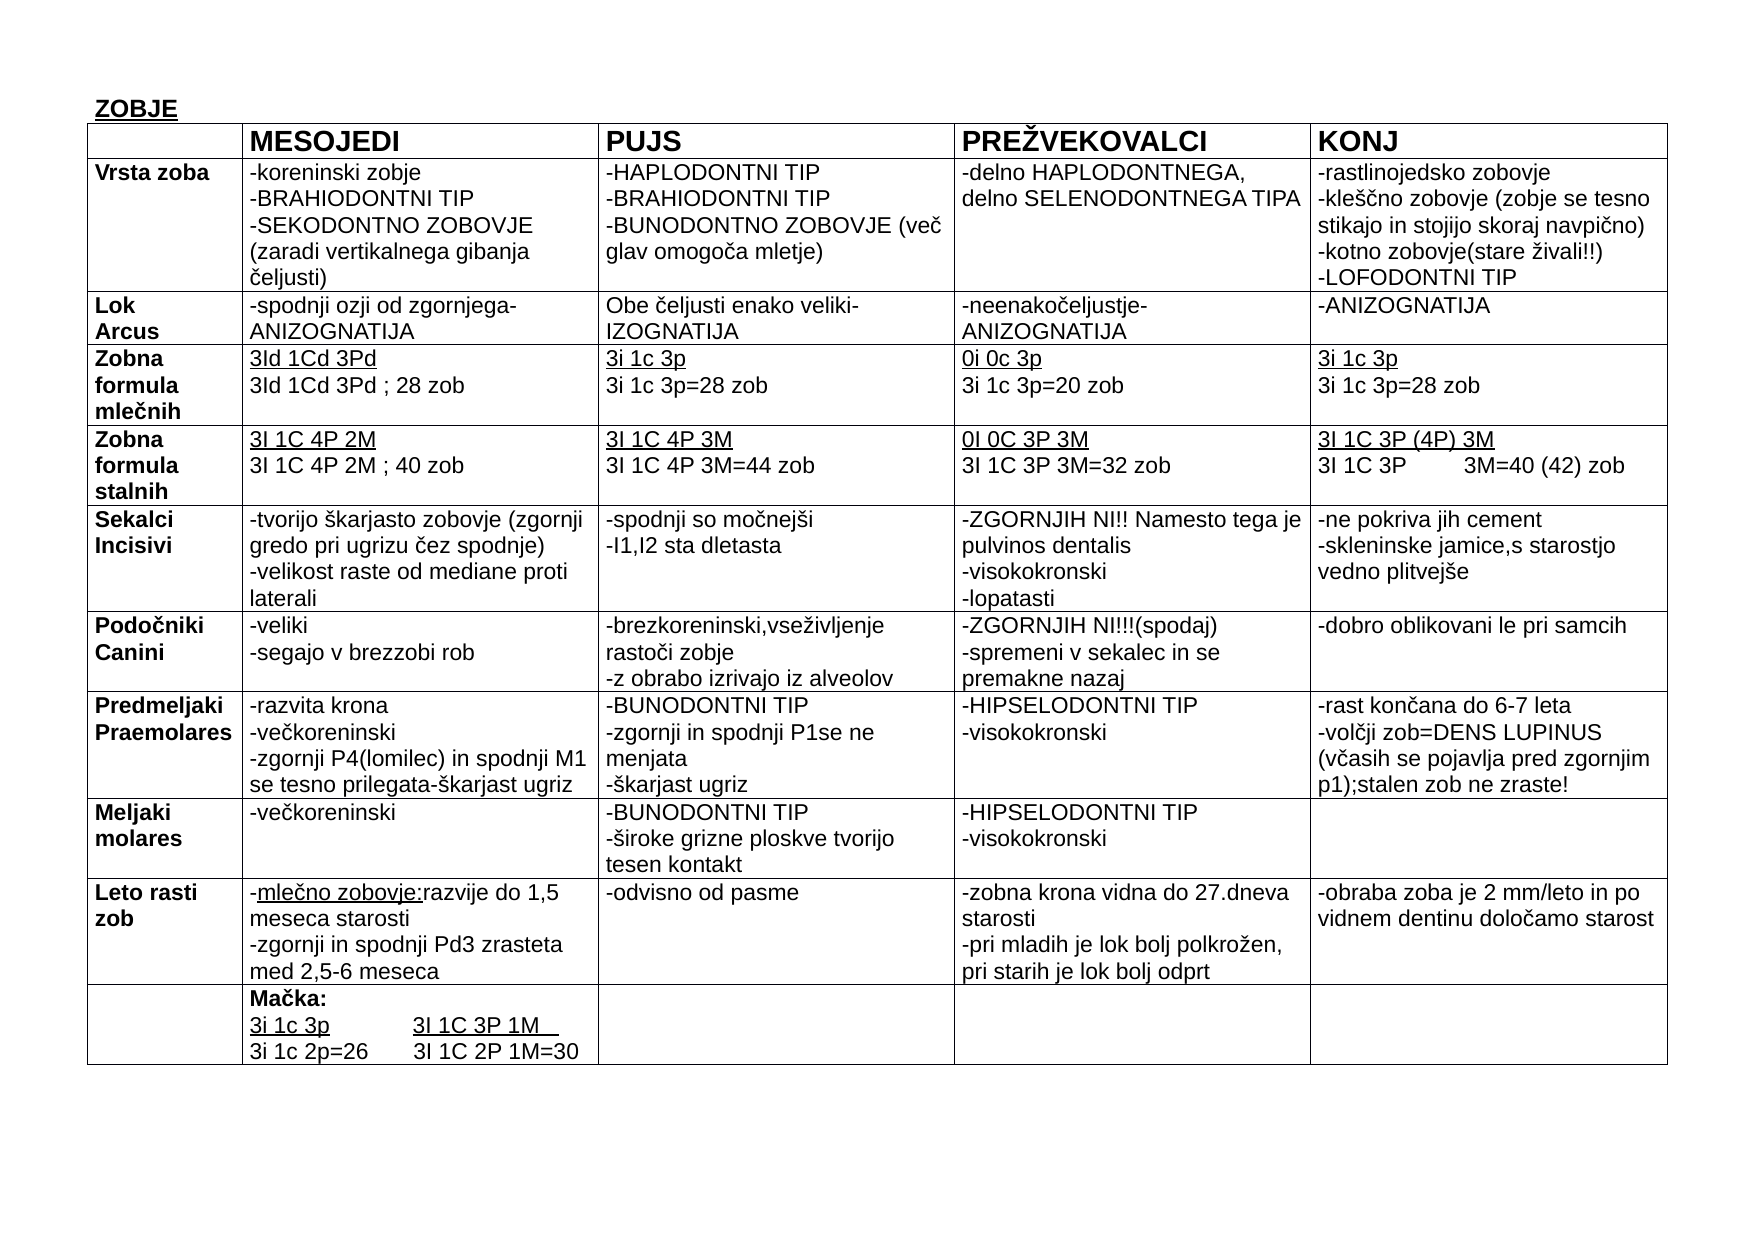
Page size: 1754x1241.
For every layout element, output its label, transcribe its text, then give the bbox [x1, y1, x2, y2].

table_header PREŽVEKOVALCI [955, 124, 1310, 158]
table_cell [88, 985, 242, 1064]
table_cell Lok Arcus [88, 292, 242, 344]
table_header [88, 124, 242, 158]
table_cell [1311, 799, 1667, 878]
table_cell Predmeljaki Praemolares [88, 692, 242, 798]
table_cell 3i 1c 3p 3i 1c 3p=28 zob [599, 345, 954, 424]
table_cell Obe čeljusti enako veliki- IZOGNATIJA [599, 292, 954, 344]
table_cell -ZGORNJIH NI!! Namesto tega je pulvinos dentalis -visokokronski -lopatasti [955, 506, 1310, 611]
table_cell -dobro oblikovani le pri samcih [1311, 612, 1667, 691]
table_header KONJ [1311, 124, 1667, 158]
table_cell -odvisno od pasme [599, 879, 954, 984]
table_cell 0i 0c 3p 3i 1c 3p=20 zob [955, 345, 1310, 424]
table_cell -BUNODONTNI TIP -široke grizne ploskve tvorijo tesen kontakt [599, 799, 954, 878]
table_cell -spodnji so močnejši -I1,I2 sta dletasta [599, 506, 954, 611]
table_cell -razvita krona -večkoreninski -zgornji P4(lomilec) in spodnji M1 se tesno prilegata-škarjast ugriz [243, 692, 598, 798]
table_cell -brezkoreninski,vseživljenje rastoči zobje -z obrabo izrivajo iz alveolov [599, 612, 954, 691]
subtitle ZOBJE [94, 94, 1659, 123]
table_cell Vrsta zoba [88, 159, 242, 291]
table_cell Zobna formula mlečnih [88, 345, 242, 424]
table_cell -HAPLODONTNI TIP -BRAHIODONTNI TIP -BUNODONTNO ZOBOVJE (več glav omogoča mletje) [599, 159, 954, 291]
table_cell [599, 985, 954, 1064]
table_cell Zobna formula stalnih [88, 426, 242, 504]
table_cell -zobna krona vidna do 27.dneva starosti -pri mladih je lok bolj polkrožen, pri starih je lok bolj odprt [955, 879, 1310, 984]
table_cell -HIPSELODONTNI TIP -visokokronski [955, 692, 1310, 798]
table_cell -večkoreninski [243, 799, 598, 878]
table_cell -spodnji ozji od zgornjega-ANIZOGNATIJA [243, 292, 598, 344]
table_cell 3i 1c 3p 3i 1c 3p=28 zob [1311, 345, 1667, 424]
table_cell Meljaki molares [88, 799, 242, 878]
table_cell -mlečno zobovje:razvije do 1,5 meseca starosti -zgornji in spodnji Pd3 zrasteta med 2,5-6 meseca [243, 879, 598, 984]
table_cell Mačka: 3i 1c 3p 3I 1C 3P 1M 3i 1c 2p=26 3I 1C 2P 1M=30 [243, 985, 598, 1064]
table_cell 0I 0C 3P 3M 3I 1C 3P 3M=32 zob [955, 426, 1310, 504]
table_cell -obraba zoba je 2 mm/leto in po vidnem dentinu določamo starost [1311, 879, 1667, 984]
table_cell -BUNODONTNI TIP -zgornji in spodnji P1se ne menjata -škarjast ugriz [599, 692, 954, 798]
table_cell Sekalci Incisivi [88, 506, 242, 611]
table_cell Podočniki Canini [88, 612, 242, 691]
table_cell -koreninski zobje -BRAHIODONTNI TIP -SEKODONTNO ZOBOVJE (zaradi vertikalnega gibanja čeljusti) [243, 159, 598, 291]
table_cell -ZGORNJIH NI!!!(spodaj) -spremeni v sekalec in se premakne nazaj [955, 612, 1310, 691]
table_cell -tvorijo škarjasto zobovje (zgornji gredo pri ugrizu čez spodnje) -velikost raste od mediane proti laterali [243, 506, 598, 611]
table_cell -neenakočeljustje-ANIZOGNATIJA [955, 292, 1310, 344]
table_cell 3I 1C 4P 3M 3I 1C 4P 3M=44 zob [599, 426, 954, 504]
table_cell [955, 985, 1310, 1064]
table_cell Leto rasti zob [88, 879, 242, 984]
table_cell 3Id 1Cd 3Pd 3Id 1Cd 3Pd ; 28 zob [243, 345, 598, 424]
table_cell -ne pokriva jih cement -skleninske jamice,s starostjo vedno plitvejše [1311, 506, 1667, 611]
table_cell -delno HAPLODONTNEGA, delno SELENODONTNEGA TIPA [955, 159, 1310, 291]
table_cell -rast končana do 6-7 leta -volčji zob=DENS LUPINUS (včasih se pojavlja pred zgornjim p1);stalen zob ne zraste! [1311, 692, 1667, 798]
table_cell 3I 1C 4P 2M 3I 1C 4P 2M ; 40 zob [243, 426, 598, 504]
table_header MESOJEDI [243, 124, 598, 158]
table_cell -HIPSELODONTNI TIP -visokokronski [955, 799, 1310, 878]
table_cell -veliki -segajo v brezzobi rob [243, 612, 598, 691]
table_cell [1311, 985, 1667, 1064]
table_cell -ANIZOGNATIJA [1311, 292, 1667, 344]
table_cell 3I 1C 3P (4P) 3M 3I 1C 3P 3M=40 (42) zob [1311, 426, 1667, 504]
table_header PUJS [599, 124, 954, 158]
table_cell -rastlinojedsko zobovje -kleščno zobovje (zobje se tesno stikajo in stojijo skoraj navpično) -kotno zobovje(stare živali!!) -LOFODONTNI TIP [1311, 159, 1667, 291]
